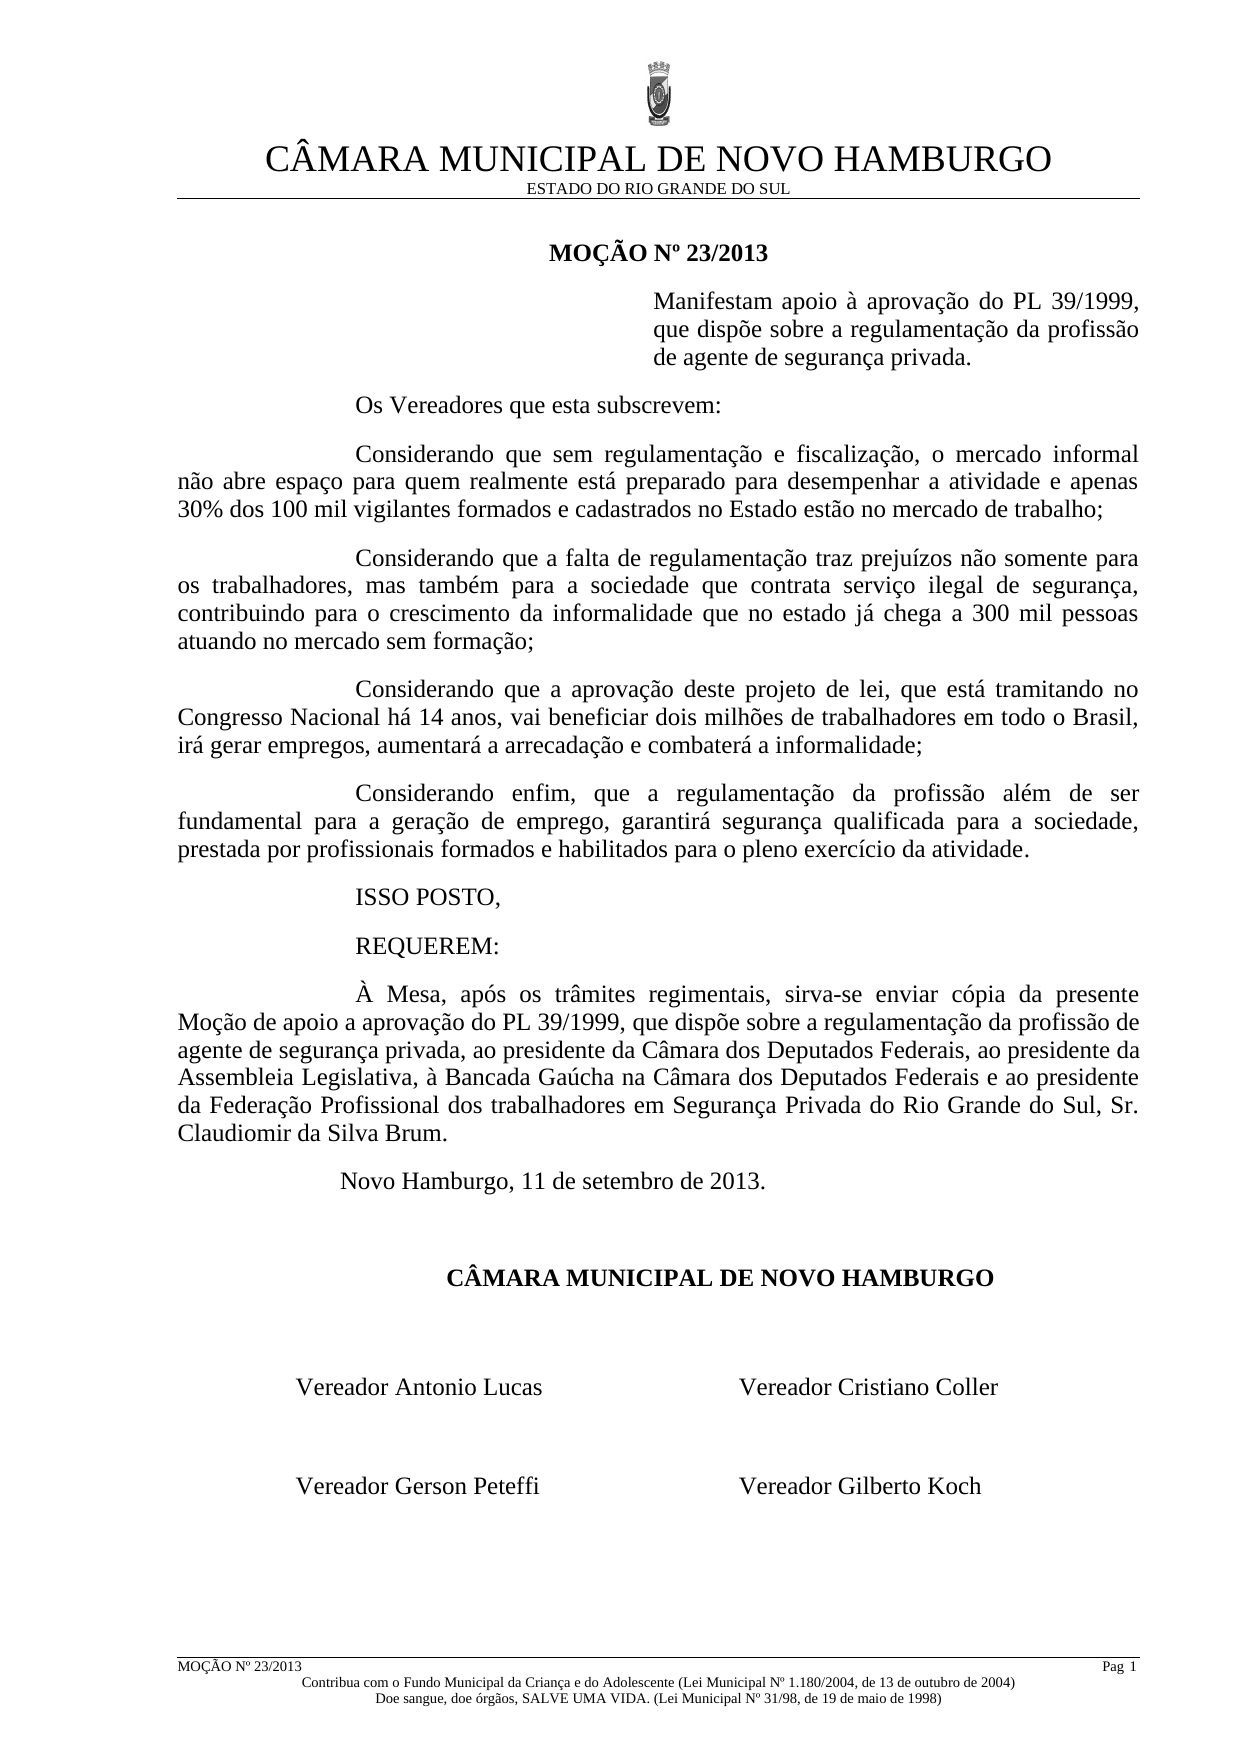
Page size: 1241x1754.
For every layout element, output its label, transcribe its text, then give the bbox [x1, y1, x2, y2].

text Considerando que sem regulamentação e fiscalização, o mercado informal não abre espaço para quem realmente está preparado para desempenhar a atividade e apenas 30% dos 100 mil vigilantes formados e cadastrados no Estado estão no mercado de trabalho; [177, 440, 1140, 523]
text Considerando que a aprovação deste projeto de lei, que está tramitando no Congresso Nacional há 14 anos, vai beneficiar dois milhões de trabalhadores em todo o Brasil, irá gerar empregos, aumentará a arrecadação e combaterá a informalidade; [177, 675, 1140, 758]
text CÂMARA MUNICIPAL DE NOVO HAMBURGO [177, 1264, 1140, 1292]
text ISSO POSTO, [177, 883, 1140, 911]
text Os Vereadores que esta subscrevem: [177, 391, 1140, 419]
text Manifestam apoio à aprovação do PL 39/1999, que dispõe sobre a regulamentação da profissão de agente de segurança privada. [653, 287, 1140, 370]
text Considerando enfim, que a regulamentação da profissão além de ser fundamental para a geração de emprego, garantirá segurança qualificada para a sociedade, prestada por profissionais formados e habilitados para o pleno exercício da atividade. [177, 779, 1140, 862]
text REQUEREM: [177, 932, 1140, 959]
text À Mesa, após os trâmites regimentais, sirva-se enviar cópia da presente Moção de apoio a aprovação do PL 39/1999, que dispõe sobre a regulamentação da profissão de agente de segurança privada, ao presidente da Câmara dos Deputados Federais, ao presidente da Assembleia Legislativa, à Bancada Gaúcha na Câmara dos Deputados Federais e ao presidente da Federação Profissional dos trabalhadores em Segurança Privada do Rio Grande do Sul, Sr. Claudiomir da Silva Brum. [177, 980, 1140, 1147]
text Considerando que a falta de regulamentação traz prejuízos não somente para os trabalhadores, mas também para a sociedade que contrata serviço ilegal de segurança, contribuindo para o crescimento da informalidade que no estado já chega a 300 mil pessoas atuando no mercado sem formação; [177, 544, 1140, 654]
text MOÇÃO Nº 23/2013 [177, 239, 1140, 266]
text Vereador Antonio Lucas Vereador Cristiano Coller [295, 1373, 1140, 1401]
text Vereador Gerson Peteffi Vereador Gilberto Koch [295, 1472, 1140, 1500]
text Novo Hamburgo, 11 de setembro de 2013. [177, 1167, 1140, 1195]
